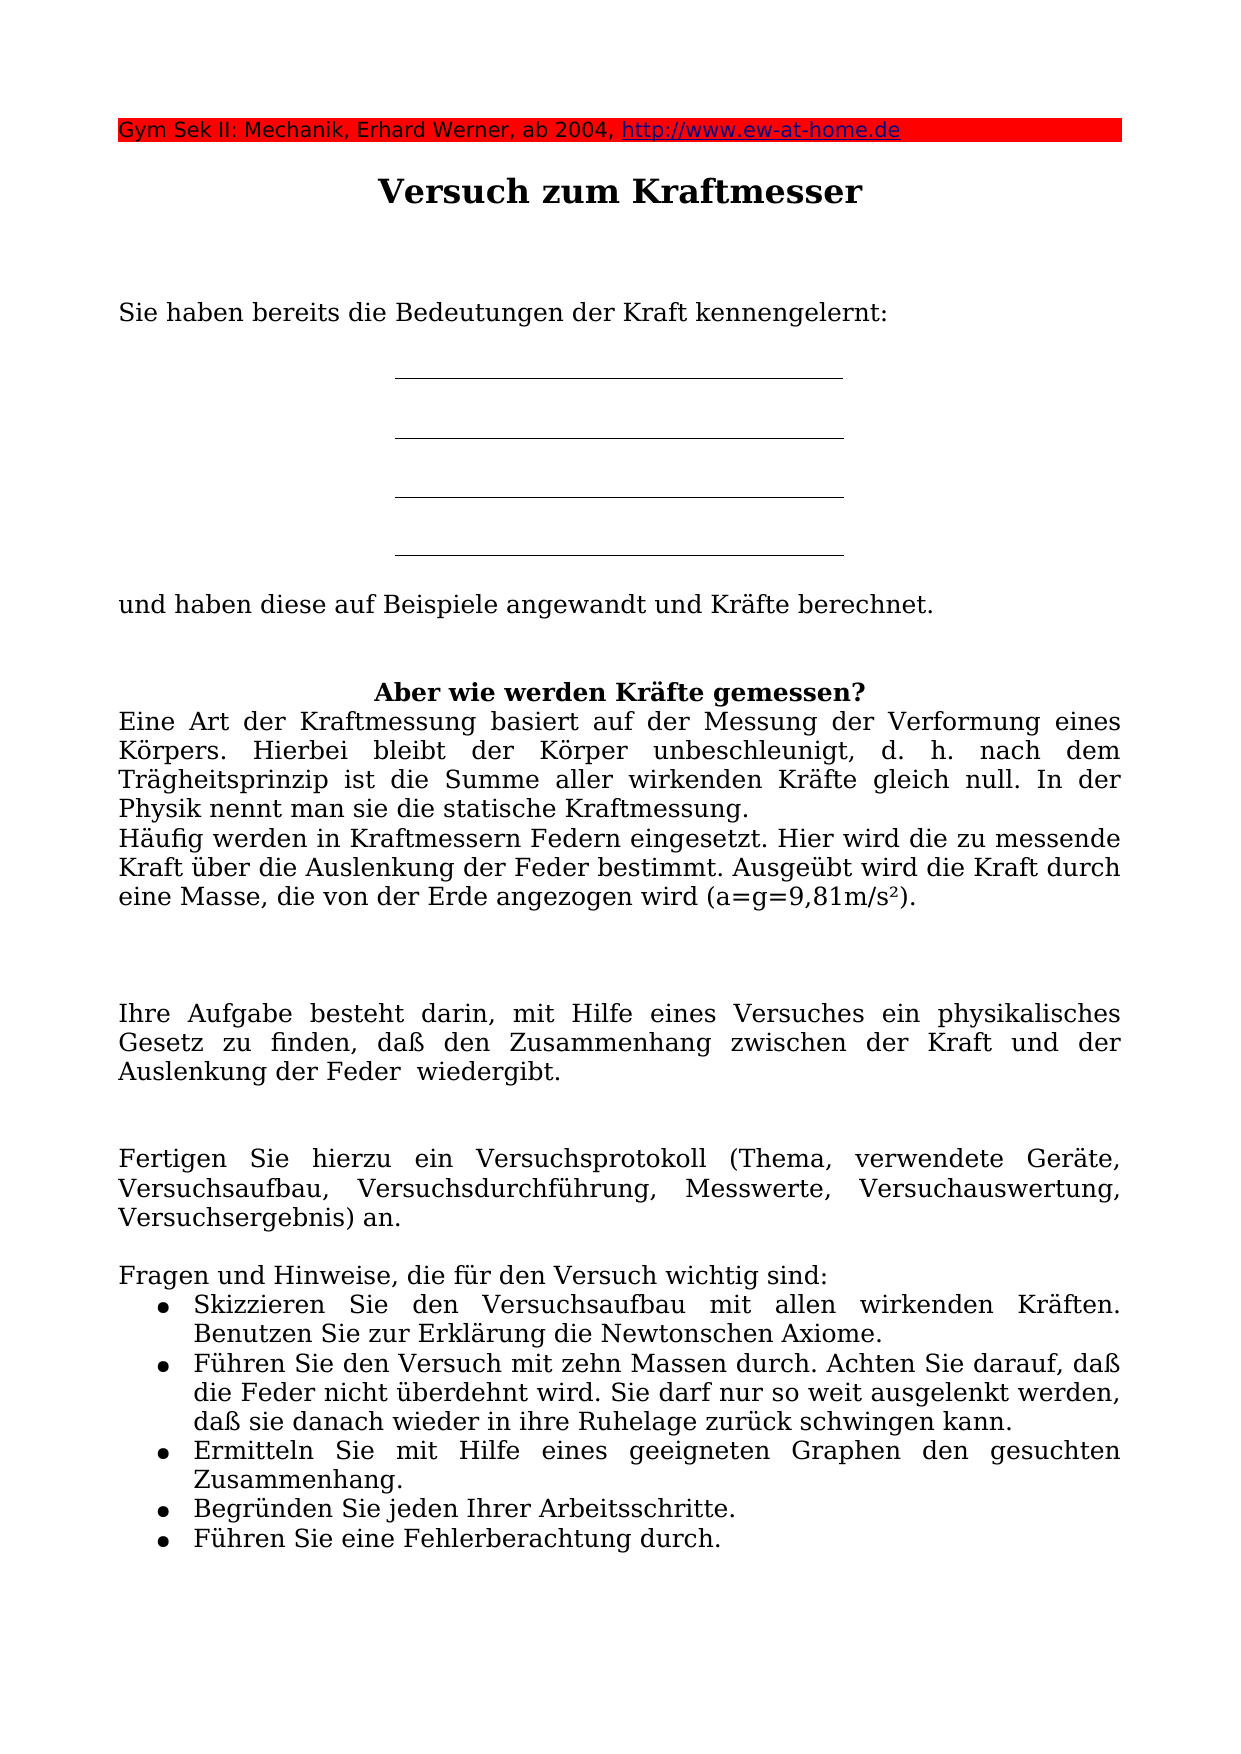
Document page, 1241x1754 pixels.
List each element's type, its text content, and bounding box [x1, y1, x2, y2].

list Ermitteln Sie mit Hilfe eines geeigneten Graphen den gesuchten Zusammenhang. [156, 1436, 1122, 1494]
text Sie haben bereits die Bedeutungen der Kraft kennengelernt: [118, 298, 1122, 328]
text Fertigen Sie hierzu ein Versuchsprotokoll (Thema, verwendete Geräte, Versuchsaufbau, Versuchsdurchführung, Messwerte, Versuchauswertung, Versuchsergebnis) an. [118, 1144, 1122, 1232]
list Führen Sie den Versuch mit zehn Massen durch. Achten Sie darauf, daß die Feder nicht überdehnt wird. Sie darf nur so weit ausgelenkt werden, daß sie danach wieder in ihre Ruhelage zurück schwingen kann. [156, 1349, 1122, 1436]
text Häufig werden in Kraftmessern Federn eingesetzt. Hier wird die zu messende Kraft über die Auslenkung der Feder bestimmt. Ausgeübt wird die Kraft durch eine Masse, die von der Erde angezogen wird (a=g=9,81m/s²). [118, 824, 1122, 911]
text Aber wie werden Kräfte gemessen? [118, 678, 1122, 707]
text Eine Art der Kraftmessung basiert auf der Messung der Verformung eines Körpers. Hierbei bleibt der Körper unbeschleunigt, d. h. nach dem Trägheitsprinzip ist die Summe aller wirkenden Kräfte gleich null. In der Physik nennt man sie die statische Kraftmessung. [118, 707, 1122, 824]
list Begründen Sie jeden Ihrer Arbeitsschritte. [156, 1494, 1122, 1524]
text Fragen und Hinweise, die für den Versuch wichtig sind: [118, 1261, 1122, 1290]
list Führen Sie eine Fehlerberachtung durch. [156, 1524, 1122, 1553]
list Skizzieren Sie den Versuchsaufbau mit allen wirkenden Kräften. Benutzen Sie zur Erklärung die Newtonschen Axiome. [156, 1290, 1122, 1349]
text Versuch zum Kraftmesser [118, 172, 1122, 211]
text Ihre Aufgabe besteht darin, mit Hilfe eines Versuches ein physikalisches Gesetz zu finden, daß den Zusammenhang zwischen der Kraft und der Auslenkung der Feder wiedergibt. [118, 999, 1122, 1086]
text und haben diese auf Beispiele angewandt und Kräfte berechnet. [118, 590, 1122, 619]
